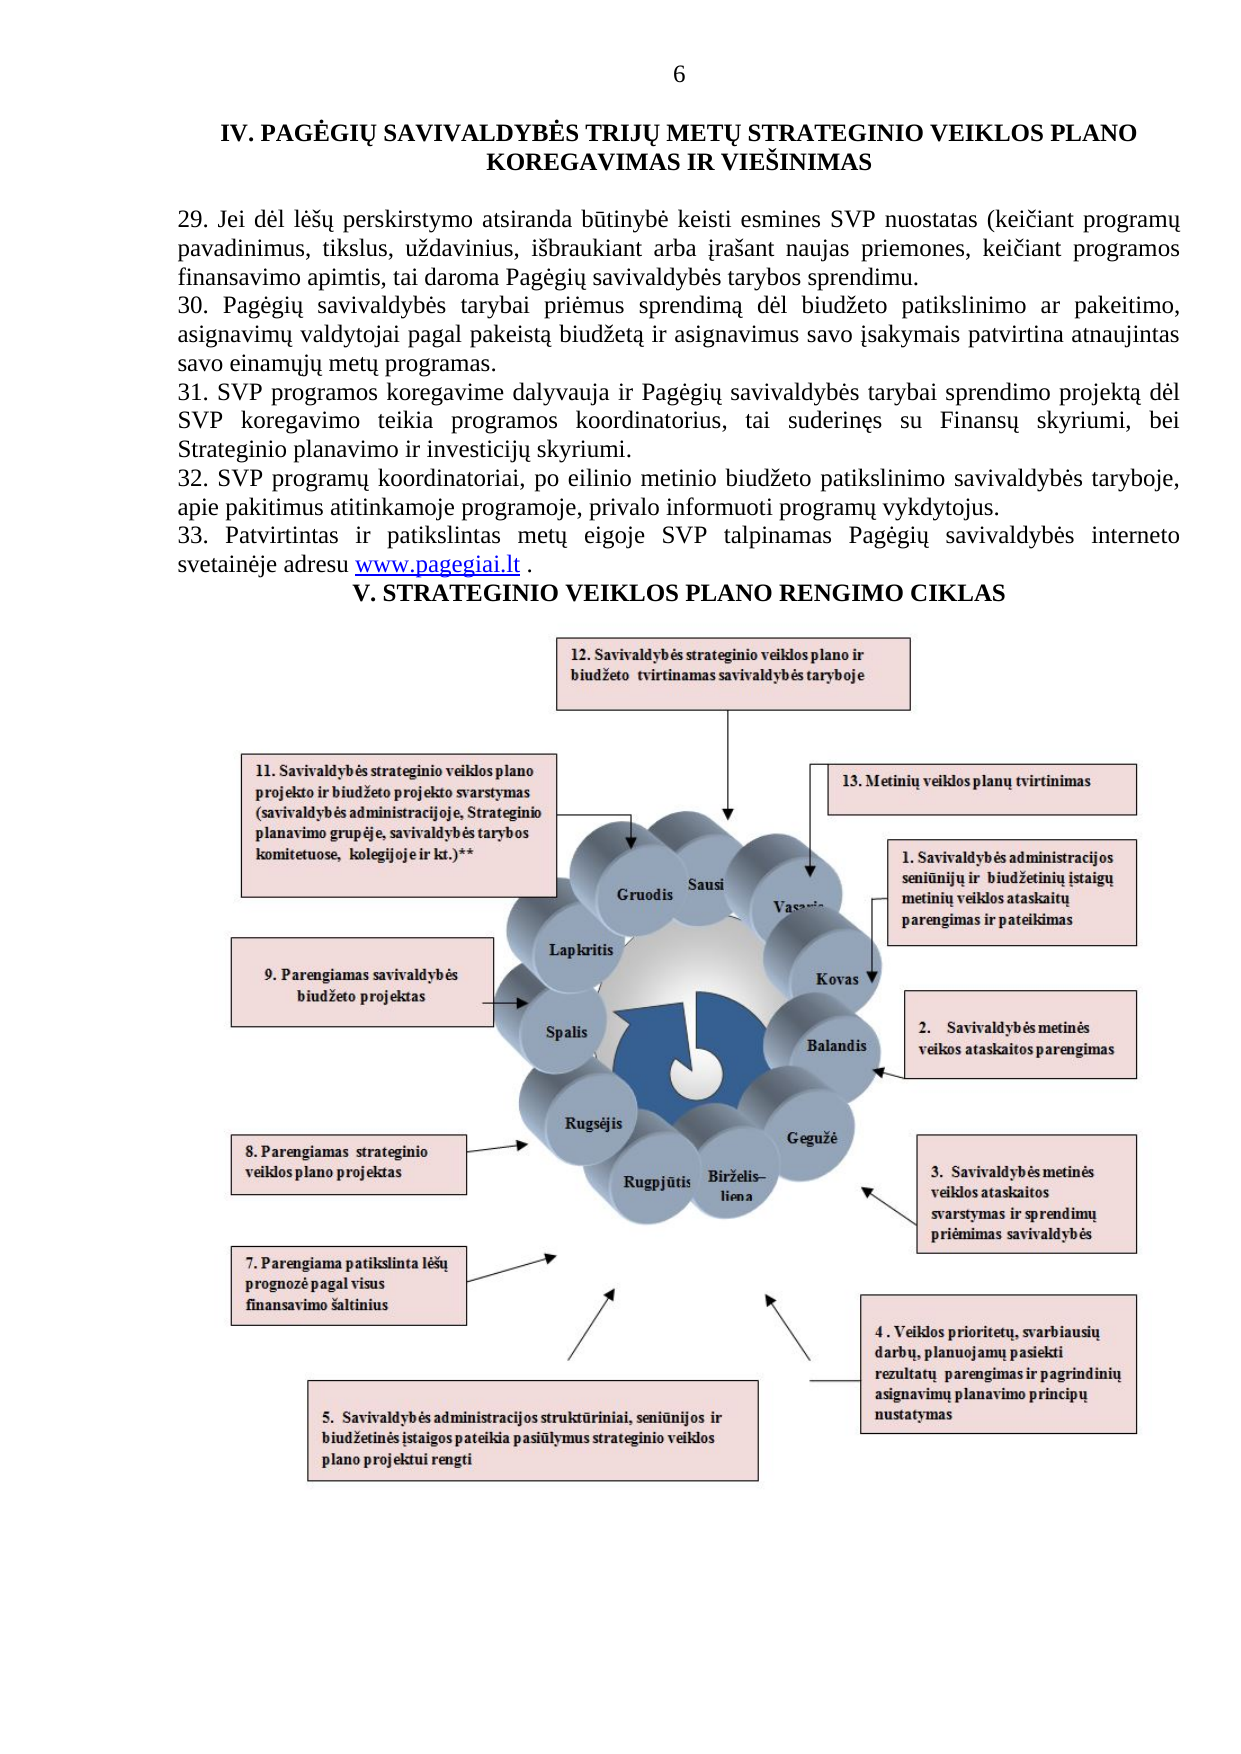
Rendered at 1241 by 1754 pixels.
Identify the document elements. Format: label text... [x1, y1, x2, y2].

text 30. Pagėgių savivaldybės tarybai priėmus sprendimą dėl biudžeto patikslinimo ar pakeitimo, asignavimų valdytojai pagal pakeistą biudžetą ir asignavimus savo įsakymais patvirtina atnaujintas savo einamųjų metų programas. [177, 291, 1181, 377]
text V. STRATEGINIO VEIKLOS PLANO RENGIMO CIKLAS [177, 578, 1181, 607]
text 33. Patvirtintas ir patikslintas metų eigoje SVP talpinamas Pagėgių savivaldybės interneto svetainėje adresu www.pagegiai.lt . [177, 521, 1181, 578]
text 29. Jei dėl lėšų perskirstymo atsiranda būtinybė keisti esmines SVP nuostatas (keičiant programų pavadinimus, tikslus, uždavinius, išbraukiant arba įrašant naujas priemones, keičiant programos finansavimo apimtis, tai daroma Pagėgių savivaldybės tarybos sprendimu. [177, 204, 1181, 291]
text 32. SVP programų koordinatoriai, po eilinio metinio biudžeto patikslinimo savivaldybės taryboje, apie pakitimus atitinkamoje programoje, privalo informuoti programų vykdytojus. [177, 463, 1181, 521]
text IV. PAGĖGIŲ SAVIVALDYBĖS TRIJŲ METŲ STRATEGINIO VEIKLOS PLANO KOREGAVIMAS IR VIEŠINIMAS [177, 118, 1181, 176]
text 31. SVP programos koregavime dalyvauja ir Pagėgių savivaldybės tarybai sprendimo projektą dėl SVP koregavimo teikia programos koordinatorius, tai suderinęs su Finansų skyriumi, bei Strateginio planavimo ir investicijų skyriumi. [177, 377, 1181, 463]
